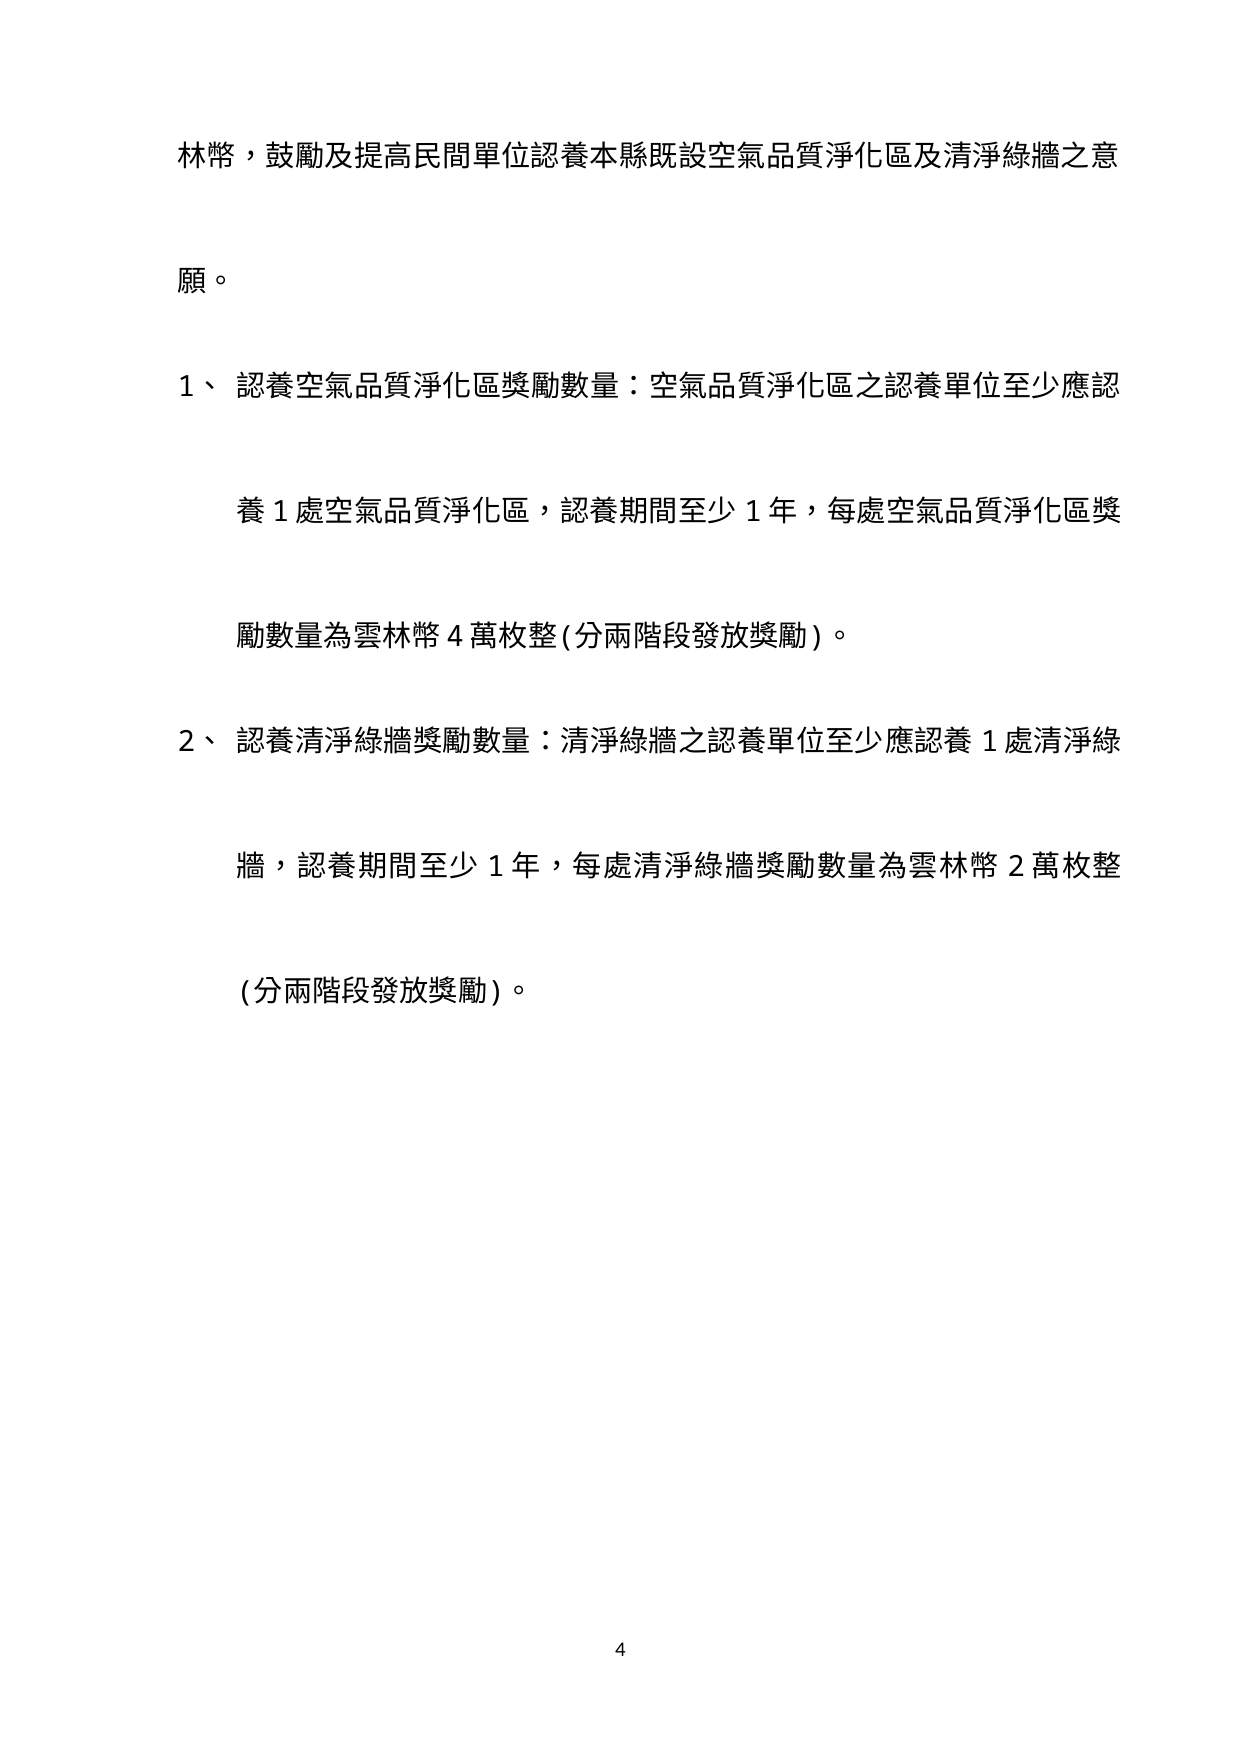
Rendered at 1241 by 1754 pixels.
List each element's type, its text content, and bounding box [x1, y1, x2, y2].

list 認養清淨綠牆獎勵數量：清淨綠牆之認養單位至少應認養1處清淨綠牆，認養期間至少1年，每處清淨綠牆獎勵數量為雲林幣2萬枚整(分兩階段發放獎勵)。 [177, 697, 1122, 1009]
list 認養空氣品質淨化區獎勵數量：空氣品質淨化區之認養單位至少應認養1處空氣品質淨化區，認養期間至少1年，每處空氣品質淨化區獎勵數量為雲林幣4萬枚整(分兩階段發放獎勵)。 [177, 342, 1122, 654]
text 林幣，鼓勵及提高民間單位認養本縣既設空氣品質淨化區及清淨綠牆之意願。 [177, 112, 1122, 300]
